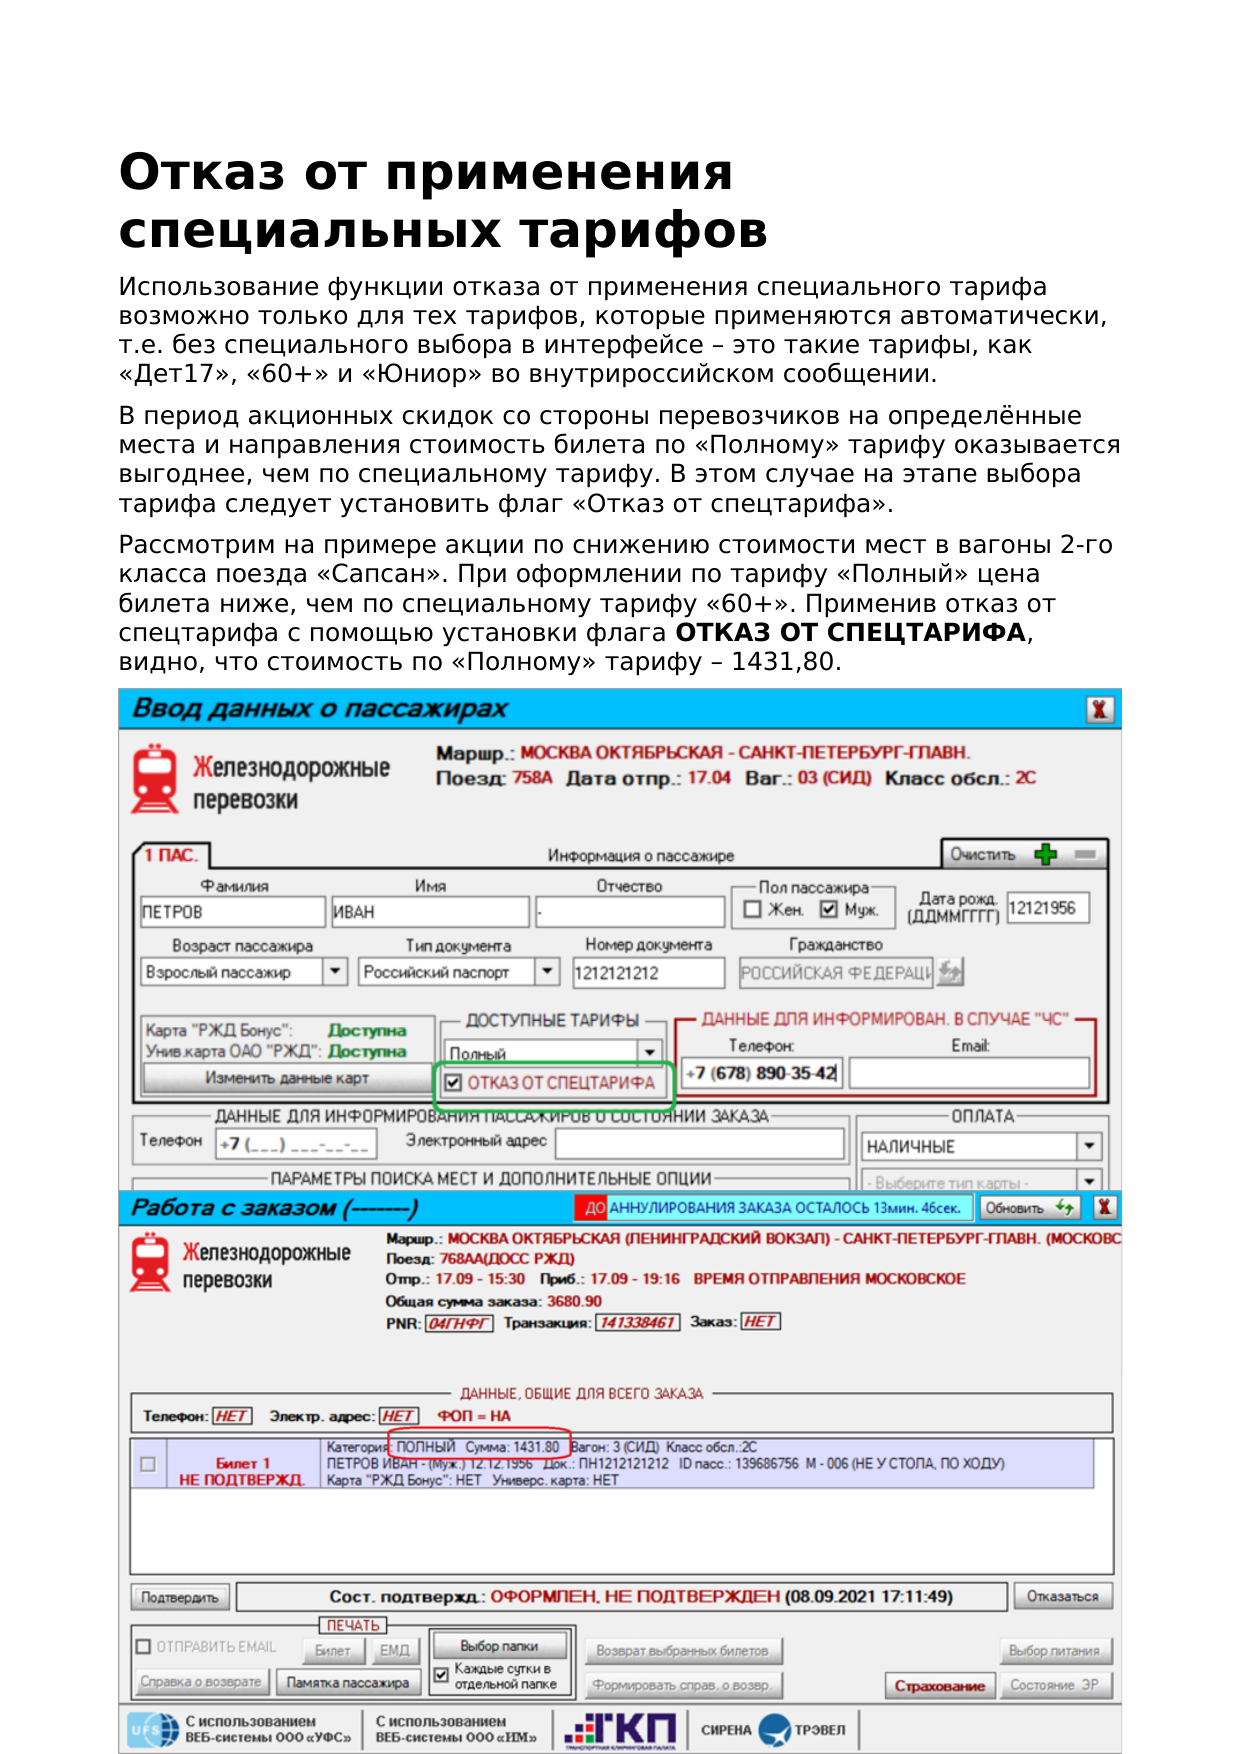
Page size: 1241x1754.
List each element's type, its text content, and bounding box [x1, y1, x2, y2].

text Рассмотрим на примере акции по снижению стоимости мест в вагоны 2-го класса поезда «Сапсан». При оформлении по тарифу «Полный» цена билета ниже, чем по специальному тарифу «60+». Применив отказ от спецтарифа с помощью установки флага ОТКАЗ ОТ СПЕЦТАРИФА, видно, что стоимость по «Полному» тарифу – 1431,80. [118, 530, 1122, 676]
subtitle Отказ от применения специальных тарифов [118, 143, 1122, 259]
text Использование функции отказа от применения специального тарифа возможно только для тех тарифов, которые применяются автоматически, т.е. без специального выбора в интерфейсе – это такие тарифы, как «Дет17», «60+» и «Юниор» во внутрироссийском сообщении. [118, 272, 1122, 389]
text В период акционных скидок со стороны перевозчиков на определённые места и направления стоимость билета по «Полному» тарифу оказывается выгоднее, чем по специальному тарифу. В этом случае на этапе выбора тарифа следует установить флаг «Отказ от спецтарифа». [118, 401, 1122, 518]
picture [118, 688, 1123, 1754]
